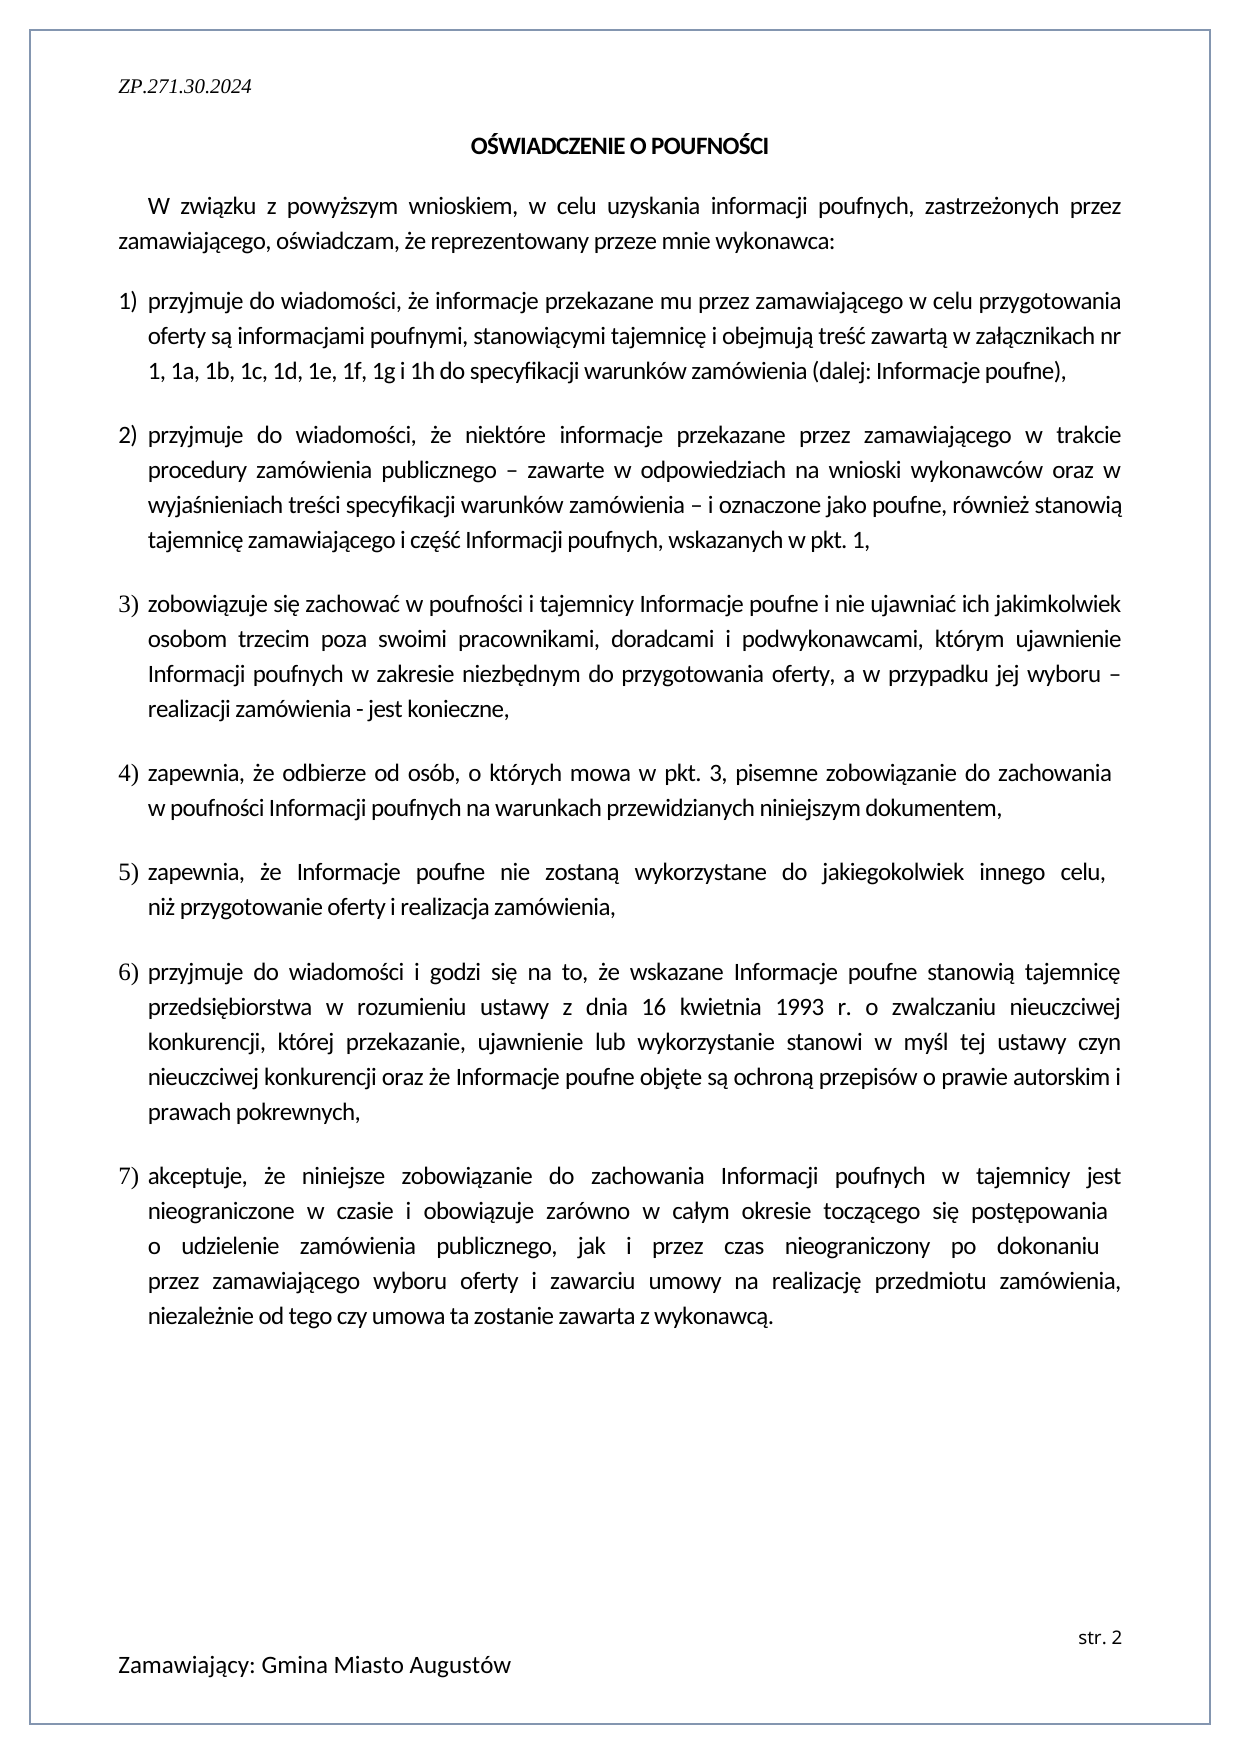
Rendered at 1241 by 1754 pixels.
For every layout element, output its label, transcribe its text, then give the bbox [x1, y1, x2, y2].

list zapewnia, że Informacje poufne nie zostaną wykorzystane do jakiegokolwiek innego celu, niż przygotowanie oferty i realizacja zamówienia, [118, 857, 1122, 922]
list przyjmuje do wiadomości i godzi się na to, że wskazane Informacje poufne stanowią tajemnicę przedsiębiorstwa w rozumieniu ustawy z dnia 16 kwietnia 1993 r. o zwalczaniu nieuczciwej konkurencji, której przekazanie, ujawnienie lub wykorzystanie stanowi w myśl tej ustawy czyn nieuczciwej konkurencji oraz że Informacje poufne objęte są ochroną przepisów o prawie autorskim i prawach pokrewnych, [118, 956, 1122, 1126]
text OŚWIADCZENIE O POUFNOŚCI [118, 130, 1122, 160]
text W związku z powyższym wnioskiem, w celu uzyskania informacji poufnych, zastrzeżonych przez zamawiającego, oświadczam, że reprezentowany przeze mnie wykonawca: [118, 190, 1122, 255]
list przyjmuje do wiadomości, że informacje przekazane mu przez zamawiającego w celu przygotowania oferty są informacjami poufnymi, stanowiącymi tajemnicę i obejmują treść zawartą w załącznikach nr 1, 1a, 1b, 1c, 1d, 1e, 1f, 1g i 1h do specyfikacji warunków zamówienia (dalej: Informacje poufne), [118, 285, 1122, 385]
list akceptuje, że niniejsze zobowiązanie do zachowania Informacji poufnych w tajemnicy jest nieograniczone w czasie i obowiązuje zarówno w całym okresie toczącego się postępowania o udzielenie zamówienia publicznego, jak i przez czas nieograniczony po dokonaniu przez zamawiającego wyboru oferty i zawarciu umowy na realizację przedmiotu zamówienia, niezależnie od tego czy umowa ta zostanie zawarta z wykonawcą. [118, 1160, 1122, 1330]
list zapewnia, że odbierze od osób, o których mowa w pkt. 3, pisemne zobowiązanie do zachowania w poufności Informacji poufnych na warunkach przewidzianych niniejszym dokumentem, [118, 757, 1122, 823]
list zobowiązuje się zachować w poufności i tajemnicy Informacje poufne i nie ujawniać ich jakimkolwiek osobom trzecim poza swoimi pracownikami, doradcami i podwykonawcami, którym ujawnienie Informacji poufnych w zakresie niezbędnym do przygotowania oferty, a w przypadku jej wyboru – realizacji zamówienia - jest konieczne, [118, 588, 1122, 724]
list przyjmuje do wiadomości, że niektóre informacje przekazane przez zamawiającego w trakcie procedury zamówienia publicznego – zawarte w odpowiedziach na wnioski wykonawców oraz w wyjaśnieniach treści specyfikacji warunków zamówienia – i oznaczone jako poufne, również stanowią tajemnicę zamawiającego i część Informacji poufnych, wskazanych w pkt. 1, [118, 419, 1122, 554]
